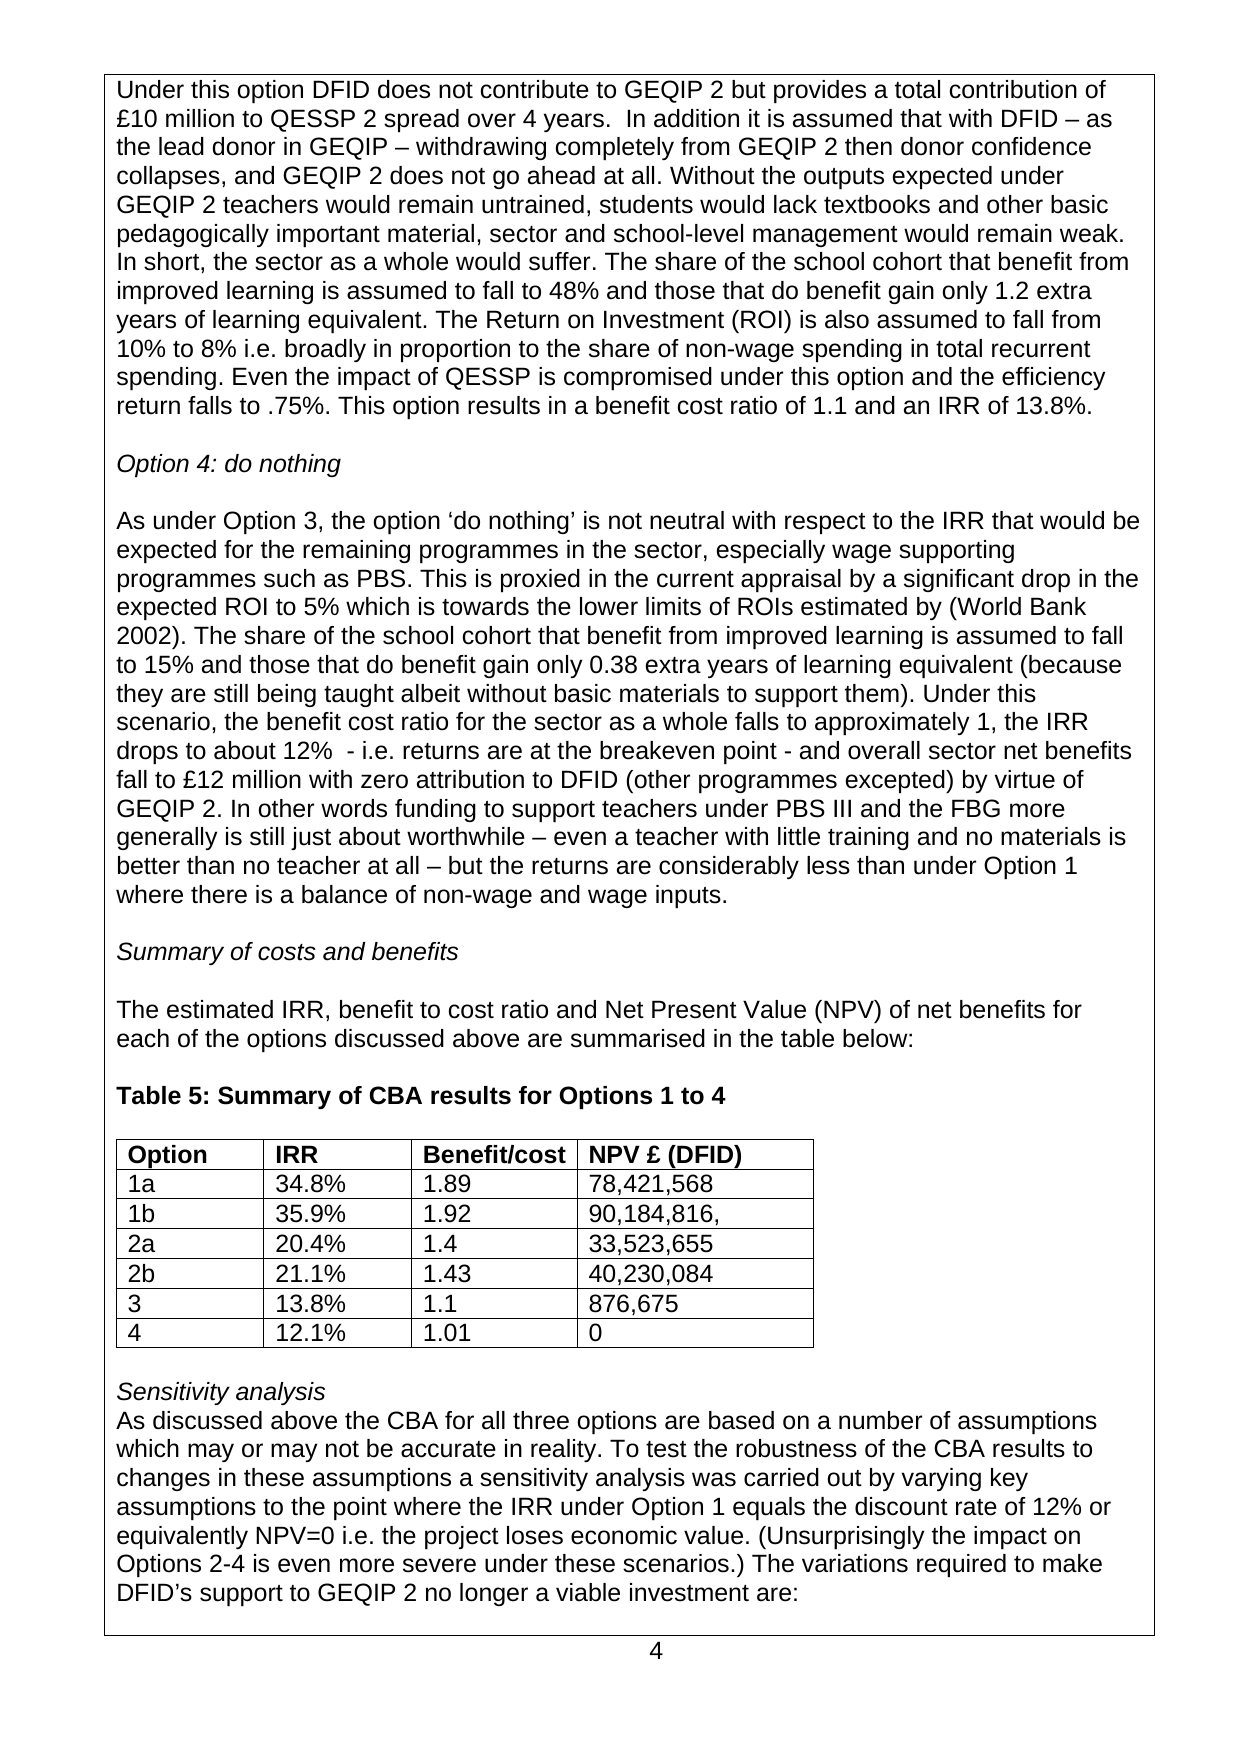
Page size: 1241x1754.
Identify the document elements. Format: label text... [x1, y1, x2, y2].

table_cell 1.92 [412, 1199, 577, 1228]
table_cell 2a [117, 1229, 263, 1258]
table_cell 1.43 [412, 1259, 577, 1288]
table_cell 3 [117, 1289, 263, 1317]
table_cell 876,675 [578, 1289, 813, 1317]
table_cell 12.1% [264, 1319, 411, 1347]
table_cell 1a [117, 1170, 263, 1198]
table_cell 34.8% [264, 1170, 411, 1198]
table_cell 1.01 [412, 1319, 577, 1347]
table_cell 33,523,655 [578, 1229, 813, 1258]
table_cell 0 [578, 1319, 813, 1347]
table_cell 13.8% [264, 1289, 411, 1317]
table_header Option [117, 1140, 263, 1168]
table_cell 1.89 [412, 1170, 577, 1198]
table_cell G. What are the costs and benefits of each feasible option? Identify the preferred option. GEQIP 2 will fund a range of non-wage, largely recurrent educational inputs that complement the largely wage costs covered by the Protection of Basic Services programme and the Federal Block Grant (FBG) more broadly. Neither GEQIP 2 (and other non-wage inputs to the sector) nor the hiring of adequate numbers of teachers through the FBG (including PBS) would themselves be sufficient to deliver an optimal level of educational output even if all the resources from one programme were to be transferred to the other programme. To capture the complementarity of the various inputs to the education sector this economic appraisal assesses the costs and benefits for each option of the sum total of inputs to the sector, including GEQIP 2, and then attributes a share to DFID based on DFID’s contribution. The appraisal assumes that the marginal product of non-wage inputs represented by GEQIP 2 is broadly equal to the marginal product of the wage inputs represented by the PBS III programme and that therefore the Internal Rate of Return (IRR) for both types of input is also broadly equal. There are two pieces of evidence that support this assumption. First the relative contribution of FBG (including PBS) funding to other funding in the sector suggests a ratio of wage to non-wage inputs of approximately 80:20. This compares favourably with an average ratio among less developed countries of 85:15 and in Sub-Saharan Africa a ratio of about 90:10. Second the overall progress in the sector in recent years has been impressive and, while performance could still be improved, suggests that the balance of inputs is not far wrong. This integrated approach is also in line with the approach that was taken in the economic appraisal of the PBSIII programme approved in October 2012. In that appraisal an IRR was calculated for total inputs to the 5 basic sectors funded as a whole on the basis that there was complementarity not only between the FBG and other programmes, but also across the 5 basic sectors (health supports education and education supports health etc.). Thus while individual IRRs for each of the sectors was not calculated the general approach under PBS III was, it is argued, consistent with the approach adopted here. Reflecting the mix of ‘hard’ (e.g. textbooks) and ‘soft’ (e.g. management) inputs in GEQIP 2 each option is expected to result in two main types of quantifiable benefits: better educational services and hence better social and economic outcomes more services per £ spent i.e. an increase in allocative and operational efficiency In addition, as noted in the business case for GEQIP 1, a number of additional, non-quantifiable benefits are expected to flow from investment in GEQIP 2 comprising: a demographic bonus based on an increase in the number of girls completing primary and secondary education and an improvement in the quality of their learning while at school which could be expected to reduce the prevalence of early marriage and reduce fertility rates. improved health benefits resulting from better parental care of children, better nutrition, increased life expectancy, improved maternal health and greater confidence among girls and women. increased equity as the investment in non-salary inputs in rural schools disproportionately helps poor children of pastoralists and others living in rural areas. The following analysis makes explicit the underlying assumptions that should hold for GEQIP 2 and/or QESSP 2 programmes to deliver an acceptable rate of return. Some of these assumptions are grounded in the Ethiopian context - including the judgement of education professionals - while others are extrapolated from cross-country analyses that have been undertaken previously. To test the robustness of the assumptions and results a sensitivity analysis is also undertaken. The analysis thus provides a “sense check” of the logic of the proposed intervention and an explicit and coherent economic story to underpin and compare the various options considered. What it cannot and does not attempt to do (in the absence of a more rigorous estimation of Ethiopia’s underlying education production function) is to provide precise, advance judgements on the additional value of increasing particular types of input. Option 1a: delivery via the government in support of Ethiopia’s GEQIP phase 2 project without a QESSP 2 component Investment in the education sector is assumed, as it was in the appraisal of GEQIP 1, to result in a 10% return on investment for every additional year of education completed. Students are assumed to benefit from an additional year(s) of schooling either because they have added a year (or more) in time to their schooling career e.g. because of higher demand for better quality education and/or because the higher quality of education enabled by GEQIP 2 effectively intensifies students’ learning experience even without elongating it. The latter would be reflected, e.g., in improved results in language and maths i.e. the outcomes targeted under GEQIP. We note that years of schooling gained as a result of the programme does not explicitly capture the gains from learning achievements and doing so presents methodological difficulties. The translation of wage and non-wage inputs into educational outputs in the form of additional years (equivalent) completed is affected by: a) the number of additional years learning equivalent (over a 12 year school career) that educational inputs deliver and b) the share of students in a particular cohort who exhibit this improvement. This appraisal assumes that the overall impact of GEQIP 2, PBS III and other programmes in the education sector, during the 4 years of the GEQIP 2 programme, effectively adds the equivalent of 1.5 years to a student’s primary and secondary school career i.e. an increase in learning, on average, of 15% per year over a 10 year period (during which inputs such as textbooks could be expected to last) in the school career of a student. The relative conservatism of this approach can be seen by comparing the actual improvement in completion rates from 34% to 48% between 2004 and 2009 i.e. an improvement of roughly a third over a period of 6 years. This improvement is assumed to apply to 60% of students. The impact of GEQIP 2 and other programmes on the years equivalent completed by a share of the overall student cohort and the return of 10% per year equivalent completed by these students of their future earnings translates into an overall monetary benefit when summed for all students benefiting. Assuming a discount rate of 12%, the total discounted benefit of better education attributable to DFID’s contribution to GEQIP 2 is £167 million. Under this option there is no QESSP 2 and hence no additional efficiency gains realized. The net discounted value of efficiency gains under this option are therefore zero. The costs of total inputs to the education sector comprise the programmed costs of GEQIP 2 including DFID’s contribution of £120 million, the education sector’s share of basic service spend funded by the Federal Block Grant including PBS III; and other inputs. The total discounted cost of DFID’s GEQIP 2 contribution to sector funding is £88 million. This results (in line with inputs to the sector as a whole) in a benefit cost ratio of 1.89 and an IRR of 34.8% i.e. it would require an alternative project with returns of 34.8% or higher to reduce the NPV of GEQIP 2 to zero and imply that the project was not worth undertaking. The IRR of PBS 3 and the Results Based Aid pilot project in education are 23.1% and 12%, respectively. Option 1b: delivery via the government in support of Ethiopia’s GEQIP phase 2 project with a QESSP 2 component. In this option, in addition to the benefits described above, it is assumed that there is a specific management strengthening and capacity building component, QESSP 2, which will increase the overall efficiency of spend in the sector by 1% each year. Quantifying the gains arising from efficiency improvements is subject to considerable uncertainty. A McKinsey study in 2004 suggested that productivity could increase in the public sector in the USA and a number of other countries by anywhere between 5% and 20% over 10 years. On the other hand the UK’s Office for National Statistics published a report in 2009 which estimated annual average productivity growth in the education sector during 1996-2009 at 0%. Among developing countries a recent PER in Pakistan which focused on sub-national governance found a potential efficiency saving of up to 2.5% of public expenditure (0.5% of GDP) as a result of a wide range of measures comparable to those anticipated under PBS 3. In the Africa region an estimate of one per cent of Government expenditure is often assumed to be a fair reflection of the efficiency gains arising from budget support programmes and that is the estimate adopted in this appraisal. Given the modest returns to efficiency initiatives in the public sector, the additional discounted benefits arising from QESSP 2 and attributable to DFID, are also modest and are estimated over the lifetime of the project at £3.2 million. The overall benefit cost ratio rises slightly to 1.92 and the IRR increases to 35.9%. Option 2a: delivery via non-state organisations without QESSP 2 As noted in the business case for PBS 3, which also considered the option of delivery via non-state organisations, estimating the cost of delivery via non-governmental channels is not straightforward not least because the understanding among commentators of what is included under management and administration varies. The business case for PBS 3 approved in October 2012 noted that procurement via Government channels often offered considerably better value for money than some NGOs. A recent study estimated the average administrative and management costs of over 900 US-based NGOs working in the area of international development at around 11.5% of total budgets. Another study of 26 Bangladesh non-government organizations (NGOs) providing family planning services under a US Agency for International Development-funded umbrella organization found that “significant savings could be generated by containing administrative costs, improving operational efficiency, and reducing unnecessary or redundant fieldworker contacts. The magnitude of the potential savings raises a fundamental question about the continued viability and sustainability of this supply-driven CBD strategy.” Finally USAID in Ethiopia estimates that overheads as a share of total budget for its main delivery partners are between 15% and 30% depending on the program. An examination of the websites of some of USAID’s main delivery suggests a similar average overhead. However it is unclear if these data include overheads associated with individual projects also. This appraisal assumes that administrative overheads in using NGOs as delivery partners in Ethiopia are likely to be at least 15% of total programme costs. Deliveries via UN agencies when employed as trustees of bilateral donor funds are typically about 7% of programme costs. Assuming (based on the experience of DFID in Zimbabwe) that 40% of DFID’s support for education under this option is delivered by UN agencies and 60% by NGOs then the weighted average of overheads as a share of total programme costs is approximately 11.8%. Administrative, advisory and other support costs in the Government of Ethiopia are estimated in the ESDP IV at 7.2%. But Government overheads associated with the administration of GEQIP 2 are likely to be lower than this since the bulk of actual delivery is at regional and woreda levels. This appraisal therefore assumes government overheads equivalent to 3% of programme costs resulting in a net additional overhead cost associated with non-state delivery of 11.8%-3%= 8.8%. Under this option there is no QESSP 2 and hence no additional efficiency gains realized. The net discounted value of efficiency gains under this option are therefore zero. It is also assumed under this option that the decision to go through non-state agencies causes a delay of a year before other donors join the project and then only 50% do so. The result is that the share of the school cohort that benefit from improved learning falls from 60% to less than 55% and those that do benefit gain only 1.35 extra years of learning equivalent rather than 1.5 years as under Option 1. The result of these assumptions is that a benefit cost ratio for the non-state actor option of 1.4 and an IRR of 20% i.e. considerably lower than under Option 1. Option 2b: delivery via non-state actors with QESSP 2 In this option, in addition to the benefits described above, it is assumed that there is a specific management strengthening and capacity building component, QESSP 2, which will increase the overall efficiency of spend in the sector by 1% each year as described under Option 1b above. The result of this addition is a small increase (relative to Option 2a) in the benefit cost ratio to 1.43 and in the IRR to 21.1%. Option 3: QESSP 2 only Under this option DFID does not contribute to GEQIP 2 but provides a total contribution of £10 million to QESSP 2 spread over 4 years. In addition it is assumed that with DFID – as the lead donor in GEQIP – withdrawing completely from GEQIP 2 then donor confidence collapses, and GEQIP 2 does not go ahead at all. Without the outputs expected under GEQIP 2 teachers would remain untrained, students would lack textbooks and other basic pedagogically important material, sector and school-level management would remain weak. In short, the sector as a whole would suffer. The share of the school cohort that benefit from improved learning is assumed to fall to 48% and those that do benefit gain only 1.2 extra years of learning equivalent. The Return on Investment (ROI) is also assumed to fall from 10% to 8% i.e. broadly in proportion to the share of non-wage spending in total recurrent spending. Even the impact of QESSP is compromised under this option and the efficiency return falls to .75%. This option results in a benefit cost ratio of 1.1 and an IRR of 13.8%. Option 4: do nothing As under Option 3, the option ‘do nothing’ is not neutral with respect to the IRR that would be expected for the remaining programmes in the sector, especially wage supporting programmes such as PBS. This is proxied in the current appraisal by a significant drop in the expected ROI to 5% which is towards the lower limits of ROIs estimated by (World Bank 2002). The share of the school cohort that benefit from improved learning is assumed to fall to 15% and those that do benefit gain only 0.38 extra years of learning equivalent (because they are still being taught albeit without basic materials to support them). Under this scenario, the benefit cost ratio for the sector as a whole falls to approximately 1, the IRR drops to about 12% - i.e. returns are at the breakeven point - and overall sector net benefits fall to £12 million with zero attribution to DFID (other programmes excepted) by virtue of GEQIP 2. In other words funding to support teachers under PBS III and the FBG more generally is still just about worthwhile – even a teacher with little training and no materials is better than no teacher at all – but the returns are considerably less than under Option 1 where there is a balance of non-wage and wage inputs. Summary of costs and benefits The estimated IRR, benefit to cost ratio and Net Present Value (NPV) of net benefits for each of the options discussed above are summarised in the table below: Table 5: Summary of CBA results for Options 1 to 4 Sensitivity analysis As discussed above the CBA for all three options are based on a number of assumptions which may or may not be accurate in reality. To test the robustness of the CBA results to changes in these assumptions a sensitivity analysis was carried out by varying key assumptions to the point where the IRR under Option 1 equals the discount rate of 12% or equivalently NPV=0 i.e. the project loses economic value. (Unsurprisingly the impact on Options 2-4 is even more severe under these scenarios.) The variations required to make DFID’s support to GEQIP 2 no longer a viable investment are: The Return on Investment for every additional year of education completed falls from 10% to 5.3%; or The assumed addition of the average equivalent of 1.5 years to a student’s primary and secondary school career that GEQIP 2 and other programmes bring is reduced to 0.77 years; or a drop in the share of the school cohort benefiting from additional equivalent years of schooling completed from 60% to 29% a near doubling of overall costs (by 90%) Under any of these scenarios the NPV of DFID’s contribution to GEQIP 2 would fall to zero. However each of the variations on its own comprises a major shock to the central assumptions of the appraisal. As such they demonstrate, it is argued, that the results of the CBA are relatively robust. [105, 75, 1154, 1635]
table_cell 1.4 [412, 1229, 577, 1258]
table_header IRR [264, 1140, 411, 1168]
table_cell 2b [117, 1259, 263, 1288]
table_header NPV £ (DFID) [578, 1140, 813, 1168]
table_cell 78,421,568 [578, 1170, 813, 1198]
table_cell 21.1% [264, 1259, 411, 1288]
table_cell 1b [117, 1199, 263, 1228]
table_cell 40,230,084 [578, 1259, 813, 1288]
table_cell 1.1 [412, 1289, 577, 1317]
table_cell 4 [117, 1319, 263, 1347]
table_cell 20.4% [264, 1229, 411, 1258]
table_header Benefit/cost [412, 1140, 577, 1168]
table_cell 90,184,816, [578, 1199, 813, 1228]
table_cell 35.9% [264, 1199, 411, 1228]
